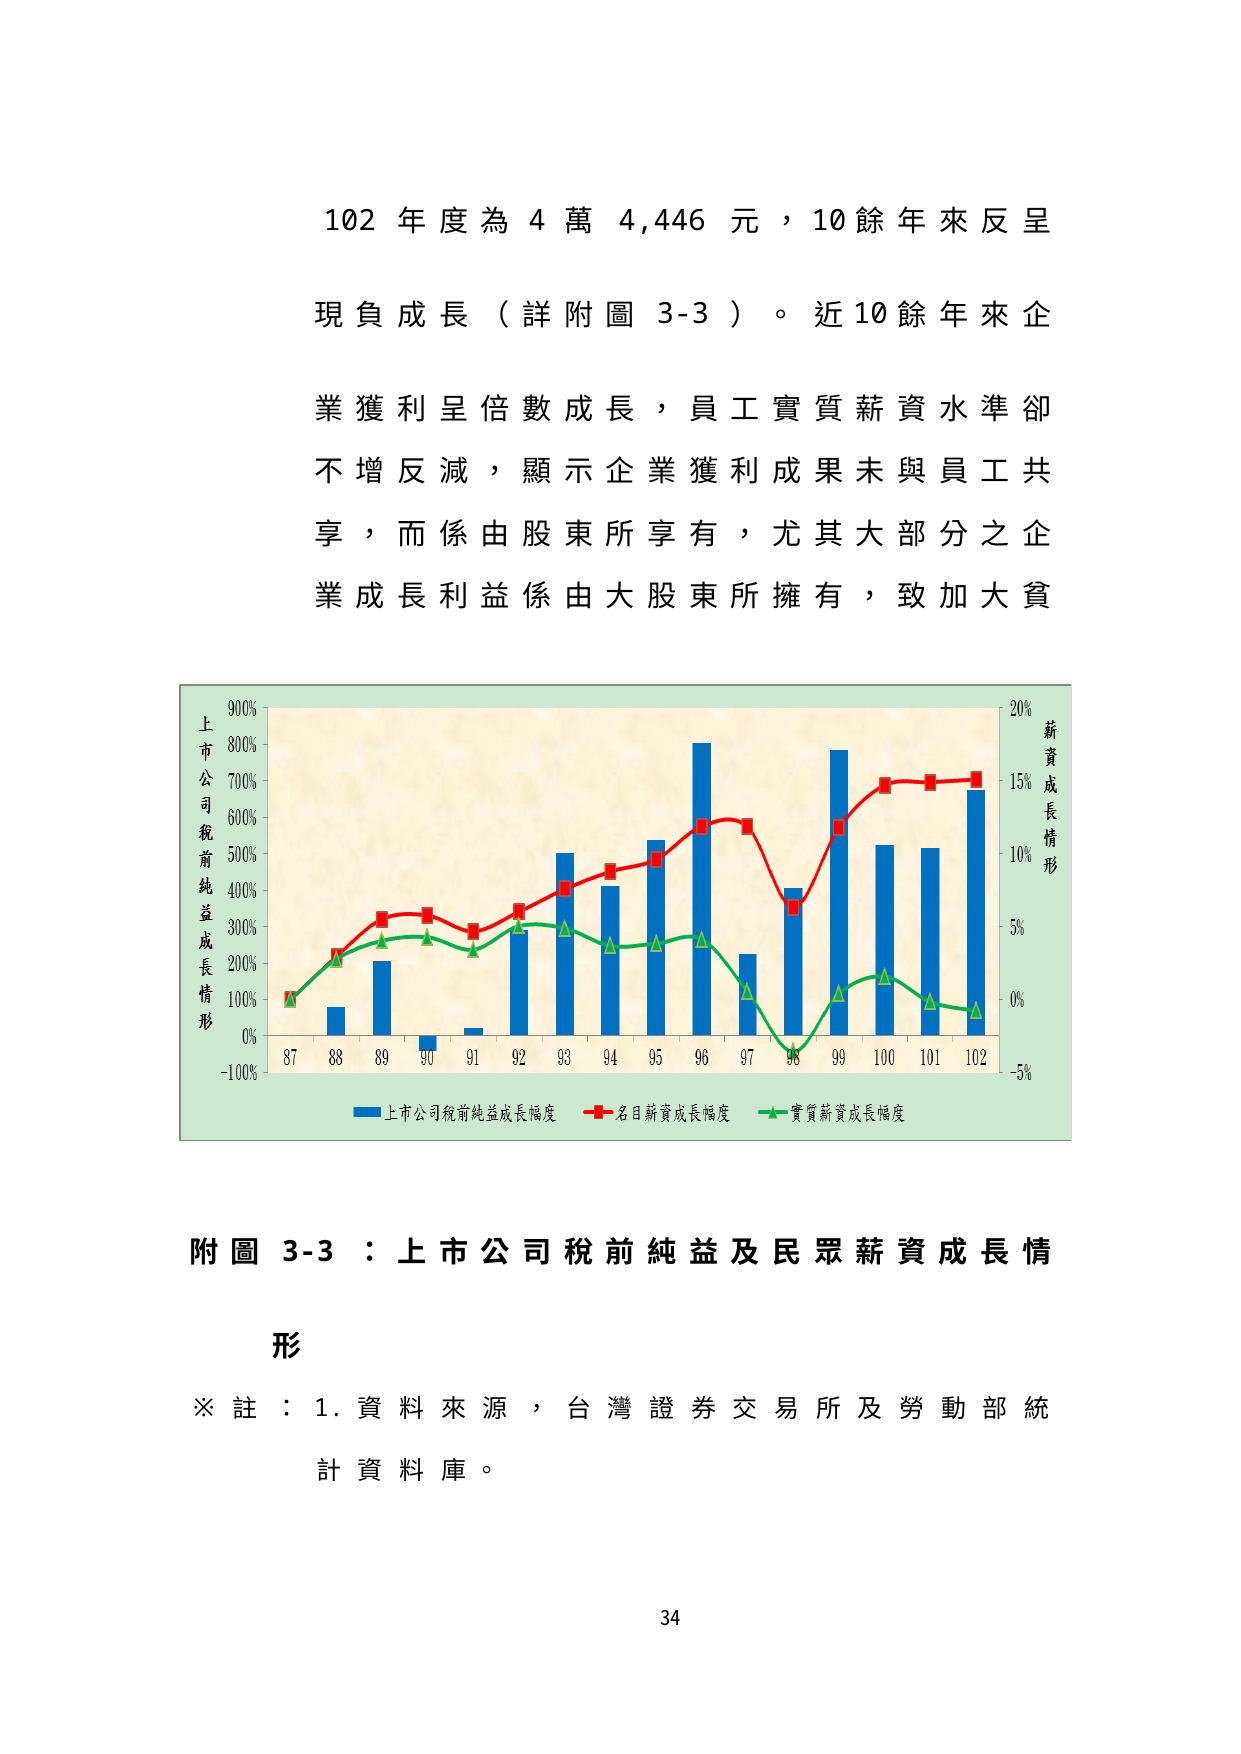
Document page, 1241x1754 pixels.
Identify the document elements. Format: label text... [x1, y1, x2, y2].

text ※註：1.資料來源，台灣證券交易所及勞動部統計資料庫。 [183, 1365, 1058, 1490]
text 附圖3-3：上市公司稅前純益及民眾薪資成長情形 [183, 1141, 1058, 1365]
text 兩稅合一制度實施以來，據台灣證券交易所統計顯示，全體上市公司稅前盈餘由87年度之1,846億餘元上升至102年度之1兆4,318億餘元，10餘年來成長逾6倍；惟據勞動部統計顯示，每人平均名目薪資87年度為3萬9,673元，102年度為4萬5,664元，10餘年來僅成長15％，而每人平均實質薪資87年度為4萬4,798元，102年度為4萬4,446元，10餘年來反呈現負成長（詳附圖3-3）。近10餘年來企業獲利呈倍數成長，員工實質薪資水準卻不增反減，顯示企業獲利成果未與員工共享，而係由股東所享有，尤其大部分之企業成長利益係由大股東所擁有，致加大貧富之間差距。 [271, 177, 1058, 615]
text [183, 615, 1058, 684]
